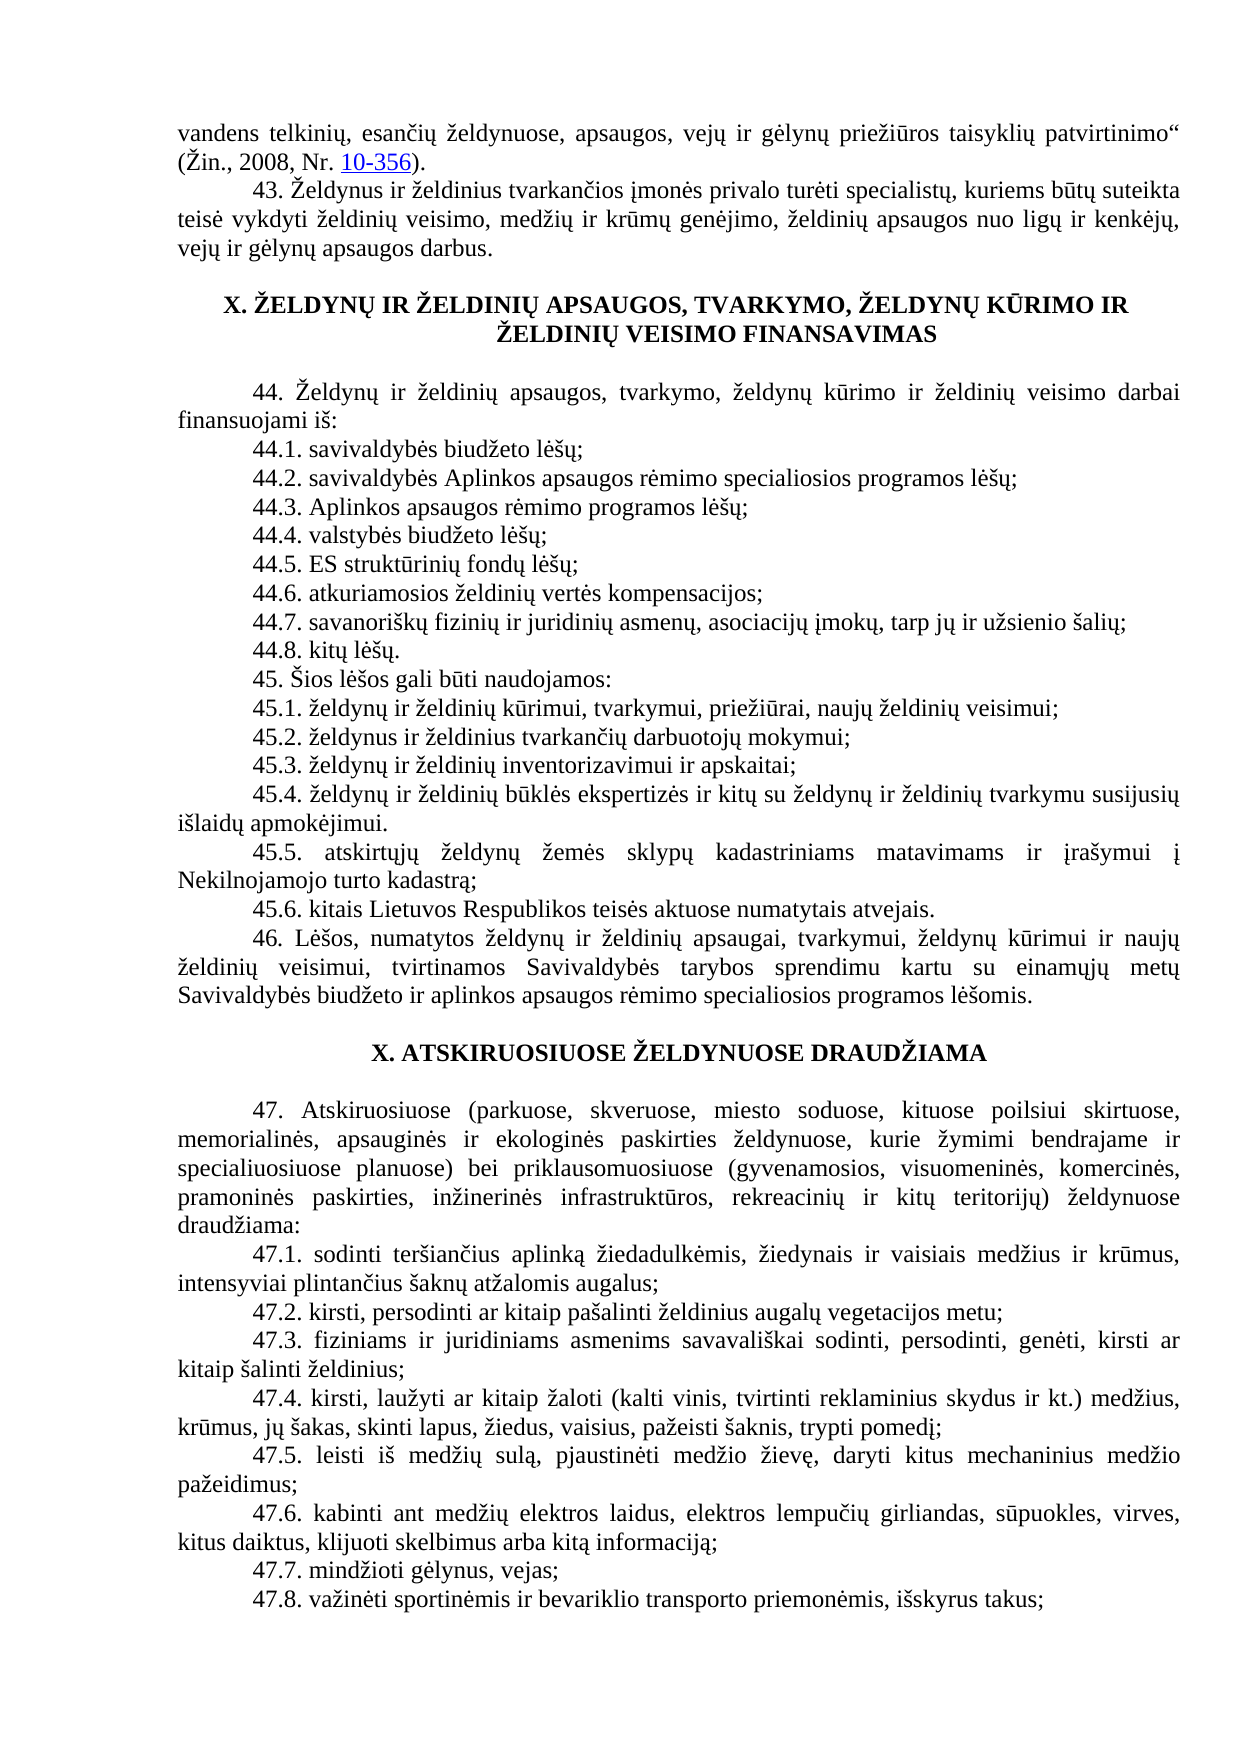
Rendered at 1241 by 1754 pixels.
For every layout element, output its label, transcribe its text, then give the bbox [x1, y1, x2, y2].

text 47.4. kirsti, laužyti ar kitaip žaloti (kalti vinis, tvirtinti reklaminius skydus ir kt.) medžius, krūmus, jų šakas, skinti lapus, žiedus, vaisius, pažeisti šaknis, trypti pomedį; [177, 1383, 1181, 1441]
text 45.6. kitais Lietuvos Respublikos teisės aktuose numatytais atvejais. [177, 894, 1181, 923]
text 47.2. kirsti, persodinti ar kitaip pašalinti želdinius augalų vegetacijos metu; [177, 1297, 1181, 1326]
text 44.7. savanoriškų fizinių ir juridinių asmenų, asociacijų įmokų, tarp jų ir užsienio šalių; [177, 607, 1181, 636]
text 45.1. želdynų ir želdinių kūrimui, tvarkymui, priežiūrai, naujų želdinių veisimui; [177, 693, 1181, 722]
text 45.3. želdynų ir želdinių inventorizavimui ir apskaitai; [177, 751, 1181, 779]
text 44.1. savivaldybės biudžeto lėšų; [177, 434, 1181, 463]
text ŽELDINIŲ VEISIMO FINANSAVIMAS [177, 319, 1181, 348]
text X. ATSKIRUOSIUOSE ŽELDYNUOSE DRAUDŽIAMA [177, 1038, 1181, 1067]
text 44.6. atkuriamosios želdinių vertės kompensacijos; [177, 578, 1181, 607]
text 47.1. sodinti teršiančius aplinką žiedadulkėmis, žiedynais ir vaisiais medžius ir krūmus, intensyviai plintančius šaknų atžalomis augalus; [177, 1239, 1181, 1297]
text 45.4. želdynų ir želdinių būklės ekspertizės ir kitų su želdynų ir želdinių tvarkymu susijusių išlaidų apmokėjimui. [177, 779, 1181, 837]
text 44.3. Aplinkos apsaugos rėmimo programos lėšų; [177, 492, 1181, 521]
text 46. Lėšos, numatytos želdynų ir želdinių apsaugai, tvarkymui, želdynų kūrimui ir naujų želdinių veisimui, tvirtinamos Savivaldybės tarybos sprendimu kartu su einamųjų metų Savivaldybės biudžeto ir aplinkos apsaugos rėmimo specialiosios programos lėšomis. [177, 923, 1181, 1009]
text 47.8. važinėti sportinėmis ir bevariklio transporto priemonėmis, išskyrus takus; [177, 1584, 1181, 1613]
text 44.5. ES struktūrinių fondų lėšų; [177, 549, 1181, 578]
text 44.2. savivaldybės Aplinkos apsaugos rėmimo specialiosios programos lėšų; [177, 463, 1181, 492]
text 44.4. valstybės biudžeto lėšų; [177, 521, 1181, 549]
text vandens telkinių, esančių želdynuose, apsaugos, vejų ir gėlynų priežiūros taisyklių patvirtinimo“ (Žin., 2008, Nr. 10-356). [177, 118, 1181, 176]
text X. ŽELDYNŲ IR ŽELDINIŲ APSAUGOS, TVARKYMO, ŽELDYNŲ KŪRIMO IR [177, 291, 1181, 319]
text 45.2. želdynus ir želdinius tvarkančių darbuotojų mokymui; [177, 722, 1181, 751]
text 45. Šios lėšos gali būti naudojamos: [177, 664, 1181, 693]
text 45.5. atskirtųjų želdynų žemės sklypų kadastriniams matavimams ir įrašymui į Nekilnojamojo turto kadastrą; [177, 837, 1181, 894]
text 43. Želdynus ir želdinius tvarkančios įmonės privalo turėti specialistų, kuriems būtų suteikta teisė vykdyti želdinių veisimo, medžių ir krūmų genėjimo, želdinių apsaugos nuo ligų ir kenkėjų, vejų ir gėlynų apsaugos darbus. [177, 176, 1181, 262]
text 47.3. fiziniams ir juridiniams asmenims savavališkai sodinti, persodinti, genėti, kirsti ar kitaip šalinti želdinius; [177, 1326, 1181, 1383]
text 47.5. leisti iš medžių sulą, pjaustinėti medžio žievę, daryti kitus mechaninius medžio pažeidimus; [177, 1441, 1181, 1498]
text 47.7. mindžioti gėlynus, vejas; [177, 1556, 1181, 1584]
text 47. Atskiruosiuose (parkuose, skveruose, miesto soduose, kituose poilsiui skirtuose, memorialinės, apsauginės ir ekologinės paskirties želdynuose, kurie žymimi bendrajame ir specialiuosiuose planuose) bei priklausomuosiuose (gyvenamosios, visuomeninės, komercinės, pramoninės paskirties, inžinerinės infrastruktūros, rekreacinių ir kitų teritorijų) želdynuose draudžiama: [177, 1096, 1181, 1239]
text 44.8. kitų lėšų. [177, 636, 1181, 664]
text 44. Želdynų ir želdinių apsaugos, tvarkymo, želdynų kūrimo ir želdinių veisimo darbai finansuojami iš: [177, 377, 1181, 434]
text 47.6. kabinti ant medžių elektros laidus, elektros lempučių girliandas, sūpuokles, virves, kitus daiktus, klijuoti skelbimus arba kitą informaciją; [177, 1498, 1181, 1556]
